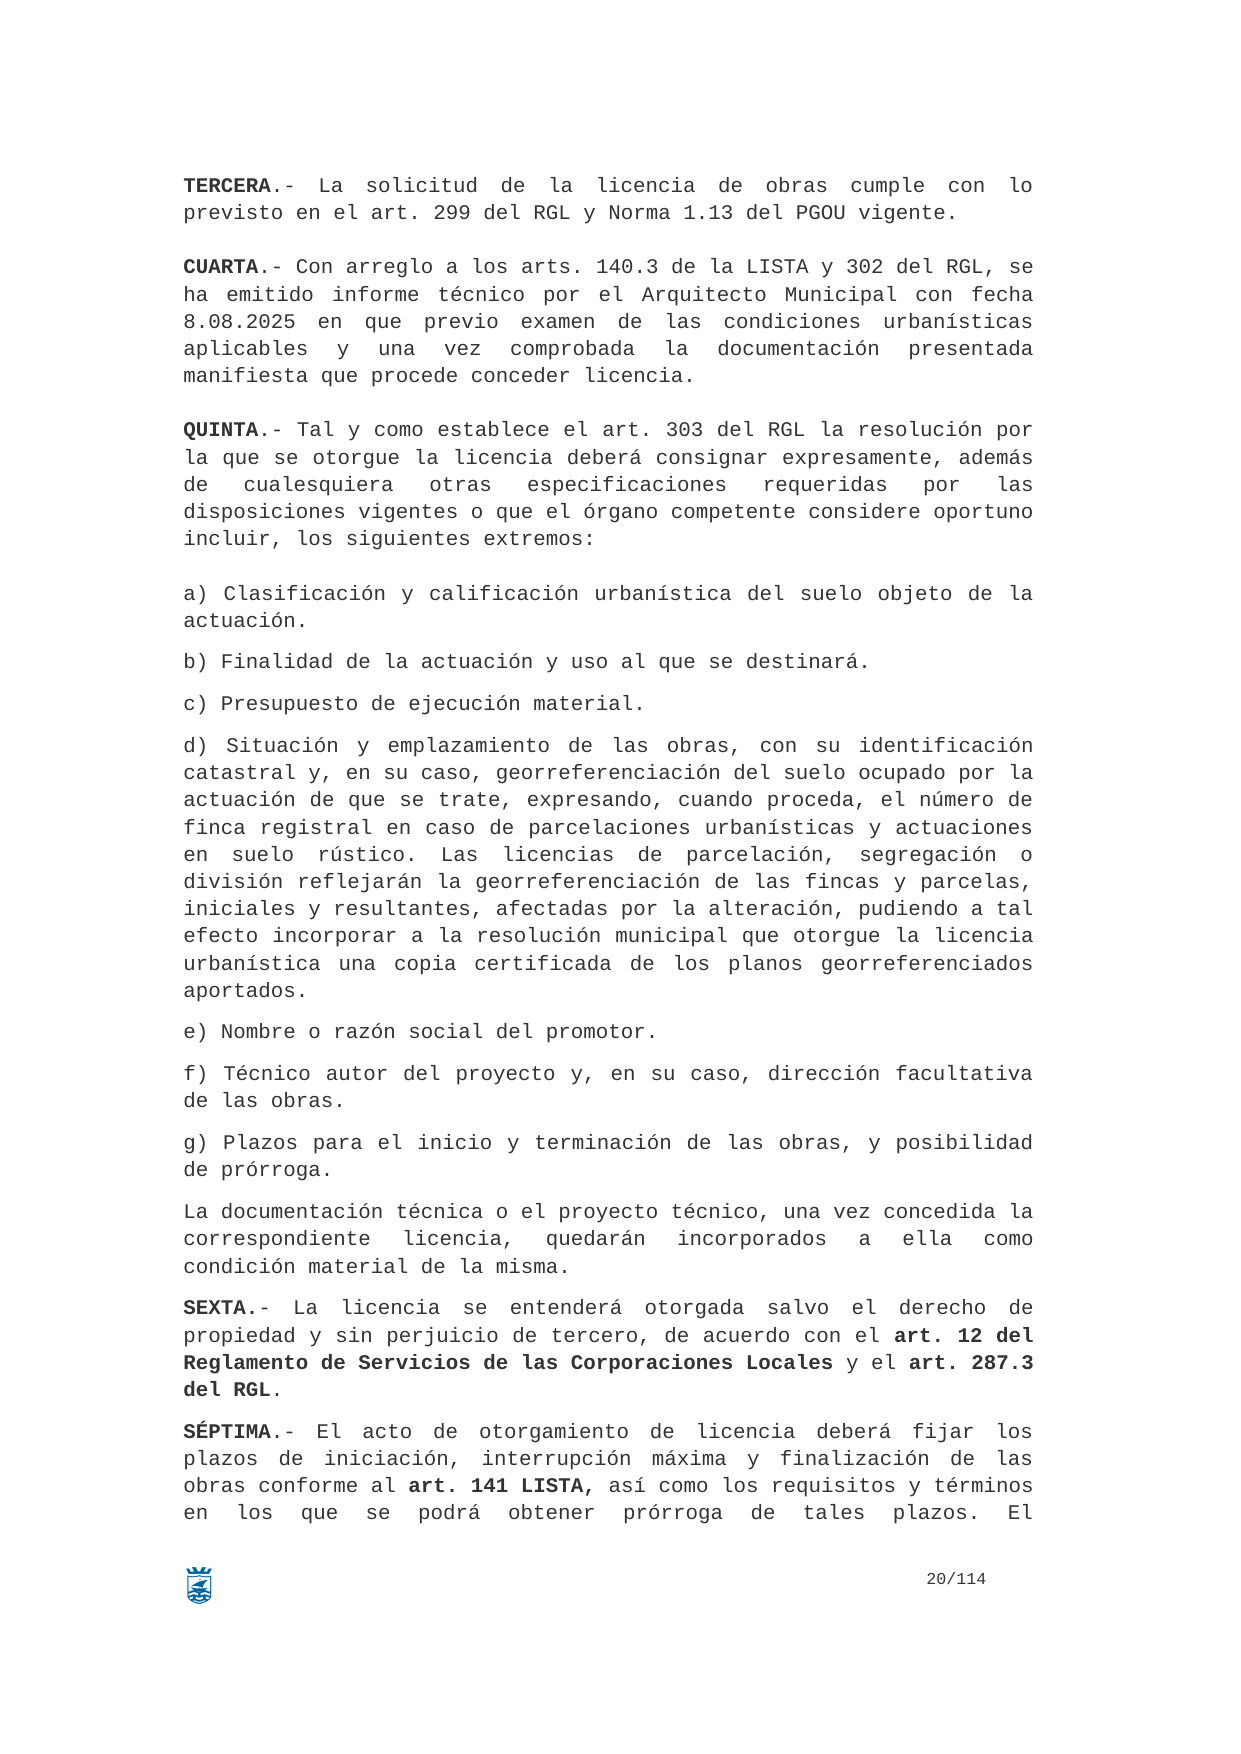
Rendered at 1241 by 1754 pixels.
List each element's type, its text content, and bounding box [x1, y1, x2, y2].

text d) Situación y emplazamiento de las obras, con su identificación catastral y, en su caso, georreferenciación del suelo ocupado por la actuación de que se trate, expresando, cuando proceda, el número de finca registral en caso de parcelaciones urbanísticas y actuaciones en suelo rústico. Las licencias de parcelación, segregación o división reflejarán la georreferenciación de las fincas y parcelas, iniciales y resultantes, afectadas por la alteración, pudiendo a tal efecto incorporar a la resolución municipal que otorgue la licencia urbanística una copia certificada de los planos georreferenciados aportados. [183, 735, 1033, 1003]
text c) Presupuesto de ejecución material. [183, 693, 1033, 717]
text f) Técnico autor del proyecto y, en su caso, dirección facultativa de las obras. [183, 1063, 1033, 1114]
text SÉPTIMA.- El acto de otorgamiento de licencia deberá fijar los plazos de iniciación, interrupción máxima y finalización de las obras conforme al art. 141 LISTA, así como los requisitos y términos en los que se podrá obtener prórroga de tales plazos. El [183, 1421, 1033, 1526]
text CUARTA.- Con arreglo a los arts. 140.3 de la LISTA y 302 del RGL, se ha emitido informe técnico por el Arquitecto Municipal con fecha 8.08.2025 en que previo examen de las condiciones urbanísticas aplicables y una vez comprobada la documentación presentada manifiesta que procede conceder licencia. [183, 256, 1033, 389]
text e) Nombre o razón social del promotor. [183, 1022, 1033, 1045]
picture [183, 1562, 214, 1607]
text g) Plazos para el inicio y terminación de las obras, y posibilidad de prórroga. [183, 1132, 1033, 1183]
text SEXTA.- La licencia se entenderá otorgada salvo el derecho de propiedad y sin perjuicio de tercero, de acuerdo con el art. 12 del Reglamento de Servicios de las Corporaciones Locales y el art. 287.3 del RGL. [183, 1297, 1033, 1403]
text TERCERA.- La solicitud de la licencia de obras cumple con lo previsto en el art. 299 del RGL y Norma 1.13 del PGOU vigente. [183, 175, 1033, 226]
text QUINTA.- Tal y como establece el art. 303 del RGL la resolución por la que se otorgue la licencia deberá consignar expresamente, además de cualesquiera otras especificaciones requeridas por las disposiciones vigentes o que el órgano competente considere oportuno incluir, los siguientes extremos: [183, 419, 1033, 552]
text a) Clasificación y calificación urbanística del suelo objeto de la actuación. [183, 583, 1033, 633]
text La documentación técnica o el proyecto técnico, una vez concedida la correspondiente licencia, quedarán incorporados a ella como condición material de la misma. [183, 1201, 1033, 1279]
text b) Finalidad de la actuación y uso al que se destinará. [183, 652, 1033, 675]
